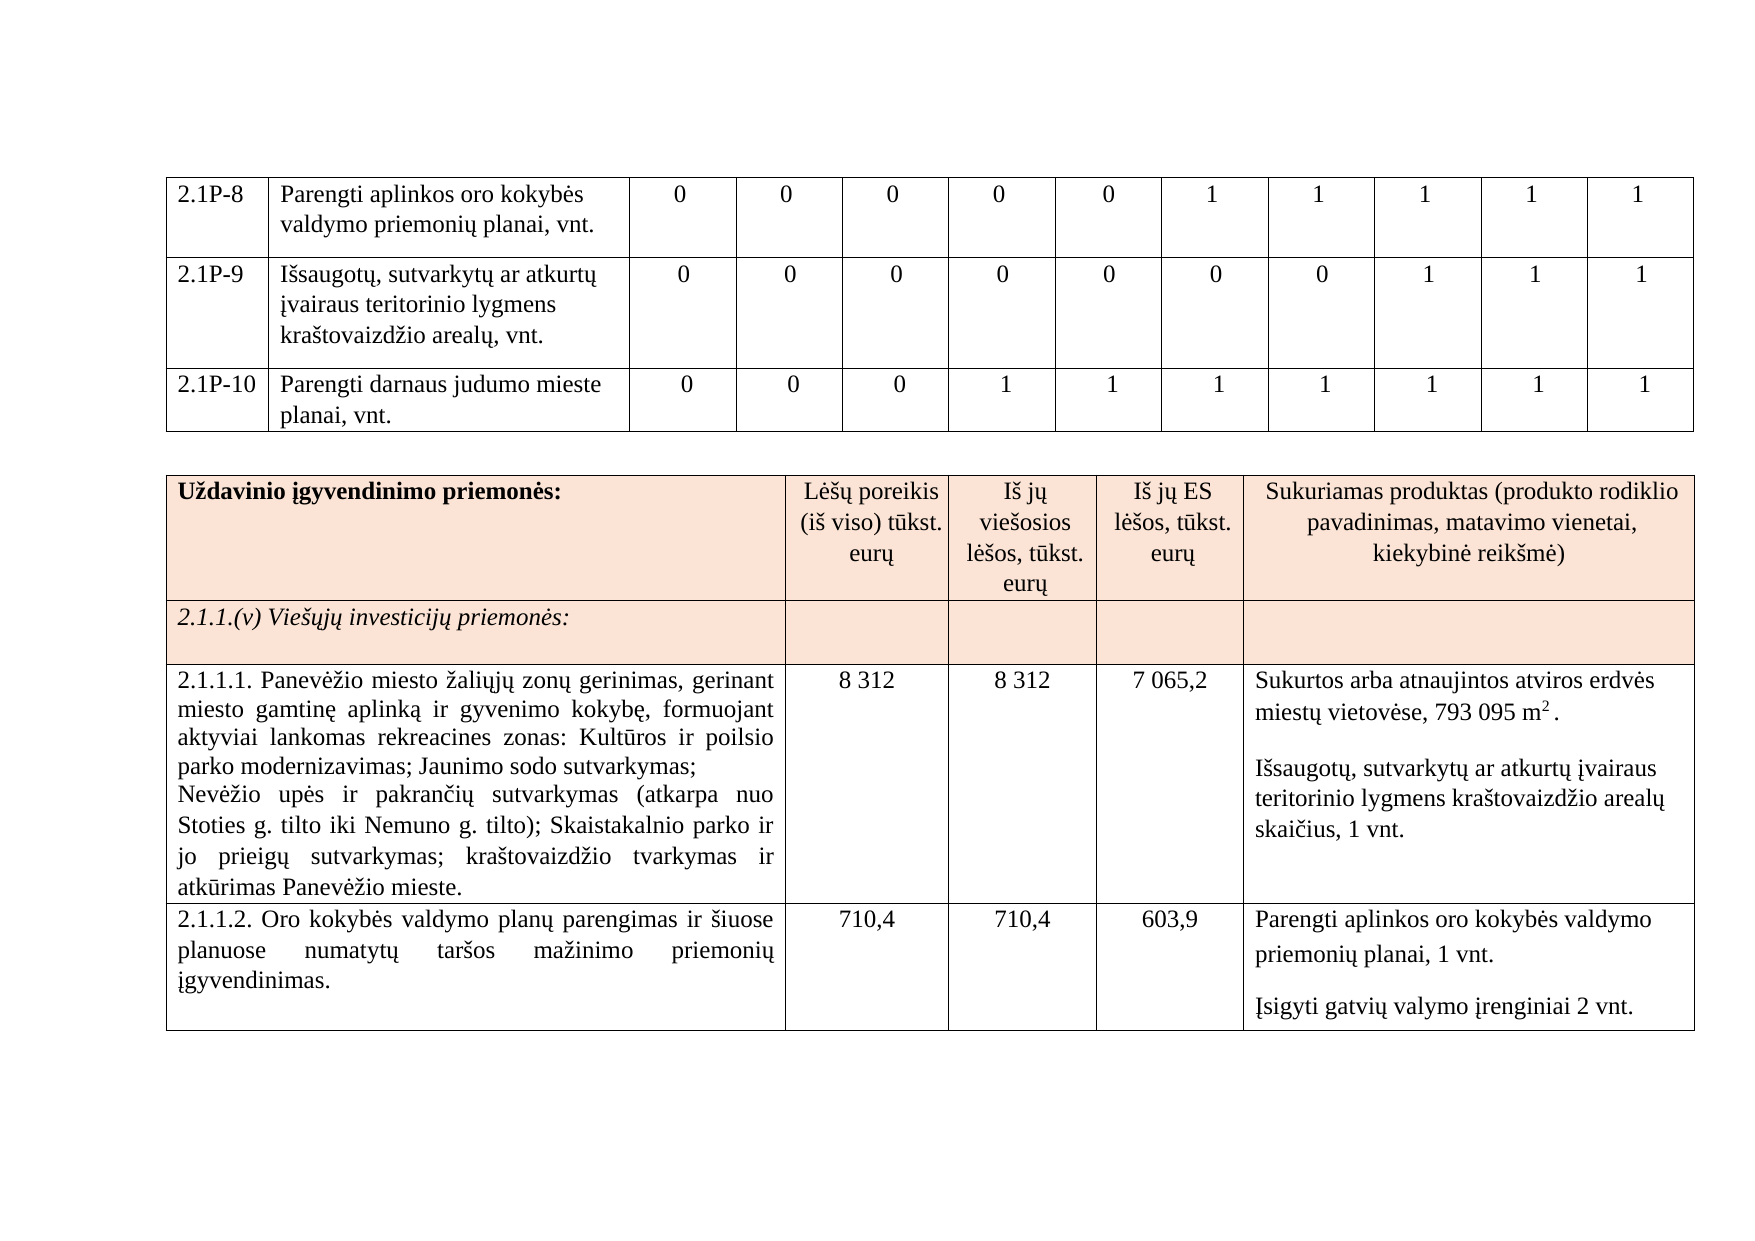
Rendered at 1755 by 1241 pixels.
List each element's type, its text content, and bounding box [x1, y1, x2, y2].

table_cell 0 [630, 258, 736, 368]
table_cell Sukurtos arba atnaujintos atviros erdvės miestų vietovėse, 793 095 m2 . Išsaugotų, sutvarkytų ar atkurtų įvairaus teritorinio lygmens kraštovaizdžio arealų skaičius, 1 vnt. [1244, 665, 1694, 902]
table_header Uždavinio įgyvendinimo priemonės: [167, 476, 785, 600]
table_cell 0 [630, 178, 736, 257]
table_cell 1 [1056, 369, 1161, 431]
table_cell 1 [1375, 178, 1481, 257]
table_cell 2.1P-10 [167, 369, 268, 431]
table_cell 0 [843, 178, 948, 257]
table_cell 710,4 [786, 904, 948, 1030]
table_cell [1244, 601, 1694, 664]
table_cell 1 [1162, 369, 1268, 431]
table_cell 0 [1056, 178, 1161, 257]
table_cell 0 [843, 258, 948, 368]
table_cell Išsaugotų, sutvarkytų ar atkurtų įvairaus teritorinio lygmens kraštovaizdžio arealų, vnt. [269, 258, 629, 368]
table_header Iš jų ES lėšos, tūkst. eurų [1097, 476, 1243, 600]
table_cell 0 [949, 178, 1055, 257]
table_cell 2.1.1.(v) Viešųjų investicijų priemonės: [167, 601, 785, 664]
table_cell Parengti aplinkos oro kokybės valdymo priemonių planai, 1 vnt. Įsigyti gatvių valymo įrenginiai 2 vnt. [1244, 904, 1694, 1030]
table_cell 1 [1482, 178, 1587, 257]
table_cell 2.1.1.1. Panevėžio miesto žaliųjų zonų gerinimas, gerinant miesto gamtinę aplinką ir gyvenimo kokybę, formuojant aktyviai lankomas rekreacines zonas: Kultūros ir poilsio parko modernizavimas; Jaunimo sodo sutvarkymas; Nevėžio upės ir pakrančių sutvarkymas (atkarpa nuo Stoties g. tilto iki Nemuno g. tilto); Skaistakalnio parko ir jo prieigų sutvarkymas; kraštovaizdžio tvarkymas ir atkūrimas Panevėžio mieste. [167, 665, 785, 902]
table_cell Parengti aplinkos oro kokybės valdymo priemonių planai, vnt. [269, 178, 629, 257]
table_cell 0 [737, 369, 842, 431]
table_cell 2.1.1.2. Oro kokybės valdymo planų parengimas ir šiuose planuose numatytų taršos mažinimo priemonių įgyvendinimas. [167, 904, 785, 1030]
table_cell 1 [1162, 178, 1268, 257]
table_cell 1 [949, 369, 1055, 431]
table_cell 1 [1482, 258, 1587, 368]
table_header Iš jų viešosios lėšos, tūkst. eurų [949, 476, 1096, 600]
table_cell [1097, 601, 1243, 664]
table_cell 8 312 [949, 665, 1096, 902]
table_cell 1 [1588, 258, 1693, 368]
table_cell 7 065,2 [1097, 665, 1243, 902]
table_cell Parengti darnaus judumo mieste planai, vnt. [269, 369, 629, 431]
table_cell 0 [1269, 258, 1374, 368]
table_cell [949, 601, 1096, 664]
table_cell 1 [1269, 369, 1374, 431]
table_cell 0 [630, 369, 736, 431]
table_cell 1 [1375, 258, 1481, 368]
table_header Sukuriamas produktas (produkto rodiklio pavadinimas, matavimo vienetai, kiekybinė reikšmė) [1244, 476, 1694, 600]
table_header Lėšų poreikis (iš viso) tūkst. eurų [786, 476, 948, 600]
table_cell 0 [737, 258, 842, 368]
table_cell 2.1P-8 [167, 178, 268, 257]
table_cell 1 [1588, 369, 1693, 431]
table_cell 0 [737, 178, 842, 257]
table_cell 1 [1482, 369, 1587, 431]
table_cell 2.1P-9 [167, 258, 268, 368]
table_cell 0 [1162, 258, 1268, 368]
table_cell 1 [1375, 369, 1481, 431]
table_cell 0 [949, 258, 1055, 368]
table_cell 0 [843, 369, 948, 431]
table_cell 8 312 [786, 665, 948, 902]
table_cell 0 [1056, 258, 1161, 368]
table_cell 710,4 [949, 904, 1096, 1030]
table_cell 603,9 [1097, 904, 1243, 1030]
table_cell 1 [1588, 178, 1693, 257]
table_cell [786, 601, 948, 664]
table_cell 1 [1269, 178, 1374, 257]
